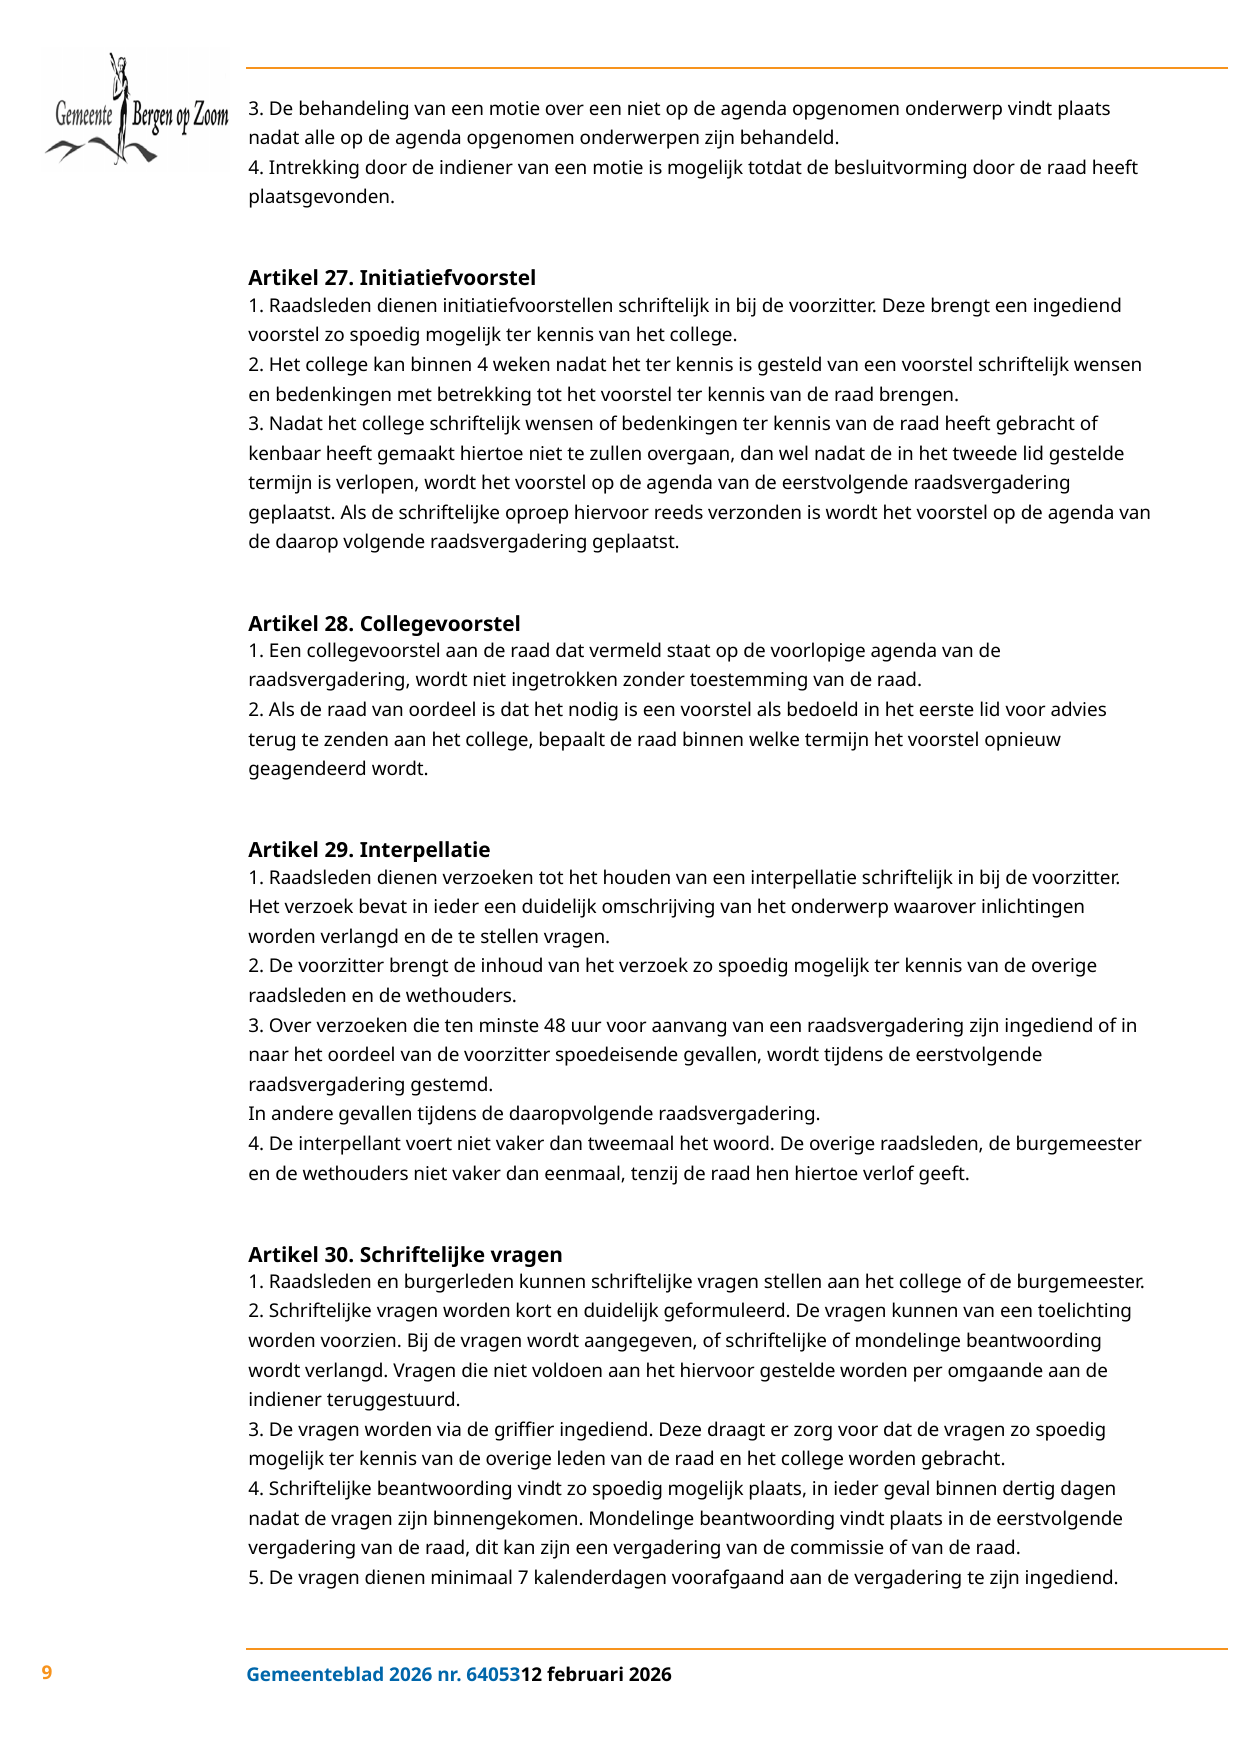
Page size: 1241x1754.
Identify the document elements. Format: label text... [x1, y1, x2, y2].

text 1. Raadsleden en burgerleden kunnen schriftelijke vragen stellen aan het college of de burgemeester. [248, 1268, 1152, 1294]
text 4. De interpellant voert niet vaker dan tweemaal het woord. De overige raadsleden, de burgemeester en de wethouders niet vaker dan eenmaal, tenzij de raad hen hiertoe verlof geeft. [248, 1130, 1152, 1185]
text 4. Schriftelijke beantwoording vindt zo spoedig mogelijk plaats, in ieder geval binnen dertig dagen nadat de vragen zijn binnengekomen. Mondelinge beantwoording vindt plaats in de eerstvolgende vergadering van de raad, dit kan zijn een vergadering van de commissie of van de raad. [248, 1475, 1152, 1560]
text Artikel 30. Schriftelijke vragen [248, 1240, 1152, 1268]
text In andere gevallen tijdens de daaropvolgende raadsvergadering. [248, 1101, 1152, 1126]
text Artikel 27. Initiatiefvoorstel [248, 263, 1152, 292]
picture [41, 47, 231, 172]
text 2. De voorzitter brengt de inhoud van het verzoek zo spoedig mogelijk ter kennis van de overige raadsleden en de wethouders. [248, 953, 1152, 1008]
text 2. Als de raad van oordeel is dat het nodig is een voorstel als bedoeld in het eerste lid voor advies terug te zenden aan het college, bepaalt de raad binnen welke termijn het voorstel opnieuw geagendeerd wordt. [248, 696, 1152, 781]
text 1. Raadsleden dienen initiatiefvoorstellen schriftelijk in bij de voorzitter. Deze brengt een ingediend voorstel zo spoedig mogelijk ter kennis van het college. [248, 292, 1152, 347]
text 5. De vragen dienen minimaal 7 kalenderdagen voorafgaand aan de vergadering te zijn ingediend. [248, 1564, 1152, 1590]
text Artikel 29. Interpellatie [248, 835, 1152, 864]
text 1. Raadsleden dienen verzoeken tot het houden van een interpellatie schriftelijk in bij de voorzitter. Het verzoek bevat in ieder een duidelijk omschrijving van het onderwerp waarover inlichtingen worden verlangd en de te stellen vragen. [248, 864, 1152, 949]
text 3. De vragen worden via de griffier ingediend. Deze draagt er zorg voor dat de vragen zo spoedig mogelijk ter kennis van de overige leden van de raad en het college worden gebracht. [248, 1416, 1152, 1471]
text 4. Intrekking door de indiener van een motie is mogelijk totdat de besluitvorming door de raad heeft plaatsgevonden. [248, 154, 1152, 209]
text 1. Een collegevoorstel aan de raad dat vermeld staat op de voorlopige agenda van de raadsvergadering, wordt niet ingetrokken zonder toestemming van de raad. [248, 637, 1152, 692]
text 3. Nadat het college schriftelijk wensen of bedenkingen ter kennis van de raad heeft gebracht of kenbaar heeft gemaakt hiertoe niet te zullen overgaan, dan wel nadat de in het tweede lid gestelde termijn is verlopen, wordt het voorstel op de agenda van de eerstvolgende raadsvergadering geplaatst. Als de schriftelijke oproep hiervoor reeds verzonden is wordt het voorstel op de agenda van de daarop volgende raadsvergadering geplaatst. [248, 410, 1152, 554]
text 3. Over verzoeken die ten minste 48 uur voor aanvang van een raadsvergadering zijn ingediend of in naar het oordeel van de voorzitter spoedeisende gevallen, wordt tijdens de eerstvolgende raadsvergadering gestemd. [248, 1012, 1152, 1097]
text 3. De behandeling van een motie over een niet op de agenda opgenomen onderwerp vindt plaats nadat alle op de agenda opgenomen onderwerpen zijn behandeld. [248, 95, 1152, 150]
text Artikel 28. Collegevoorstel [248, 609, 1152, 637]
text 2. Schriftelijke vragen worden kort en duidelijk geformuleerd. De vragen kunnen van een toelichting worden voorzien. Bij de vragen wordt aangegeven, of schriftelijke of mondelinge beantwoording wordt verlangd. Vragen die niet voldoen aan het hiervoor gestelde worden per omgaande aan de indiener teruggestuurd. [248, 1298, 1152, 1412]
text 2. Het college kan binnen 4 weken nadat het ter kennis is gesteld van een voorstel schriftelijk wensen en bedenkingen met betrekking tot het voorstel ter kennis van de raad brengen. [248, 351, 1152, 406]
